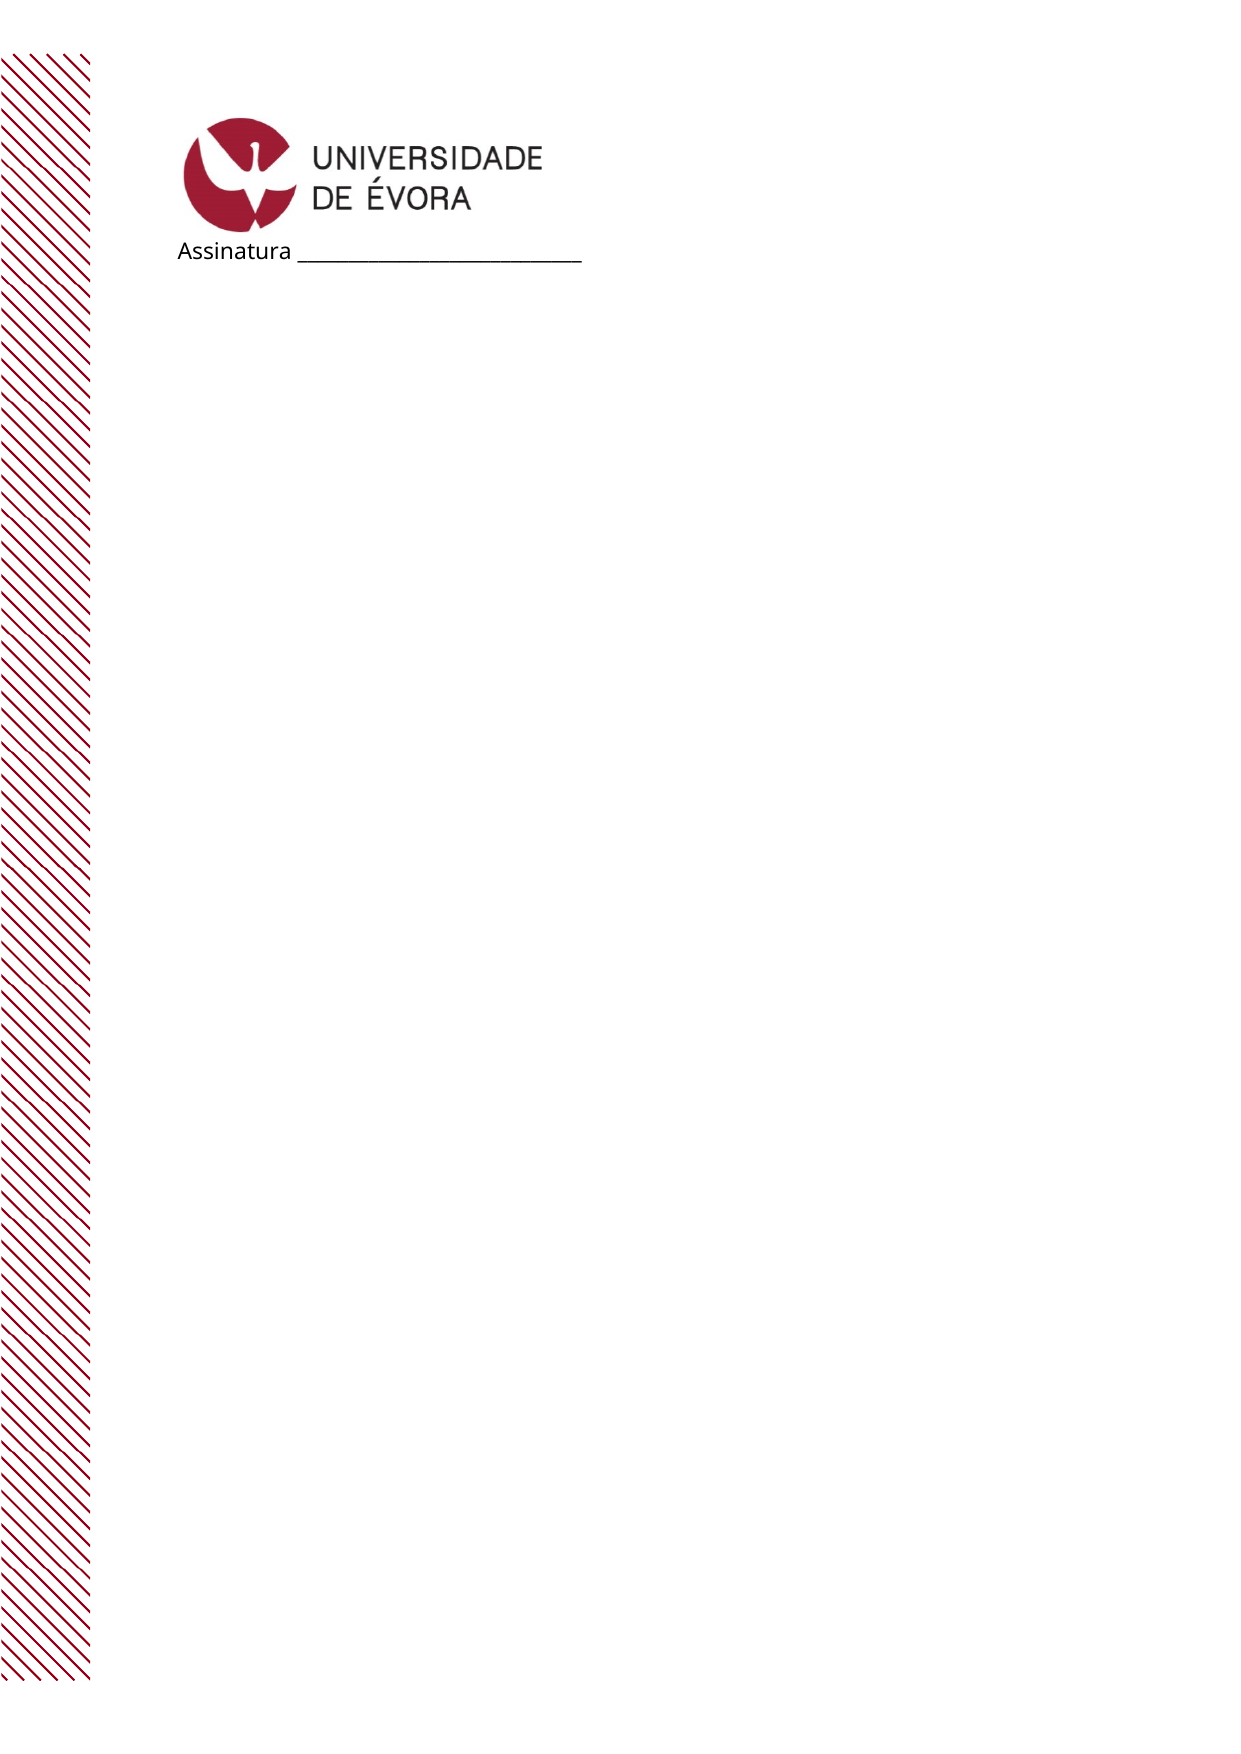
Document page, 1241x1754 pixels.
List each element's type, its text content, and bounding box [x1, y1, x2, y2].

text Assinatura ____________________________ [177, 235, 1063, 266]
